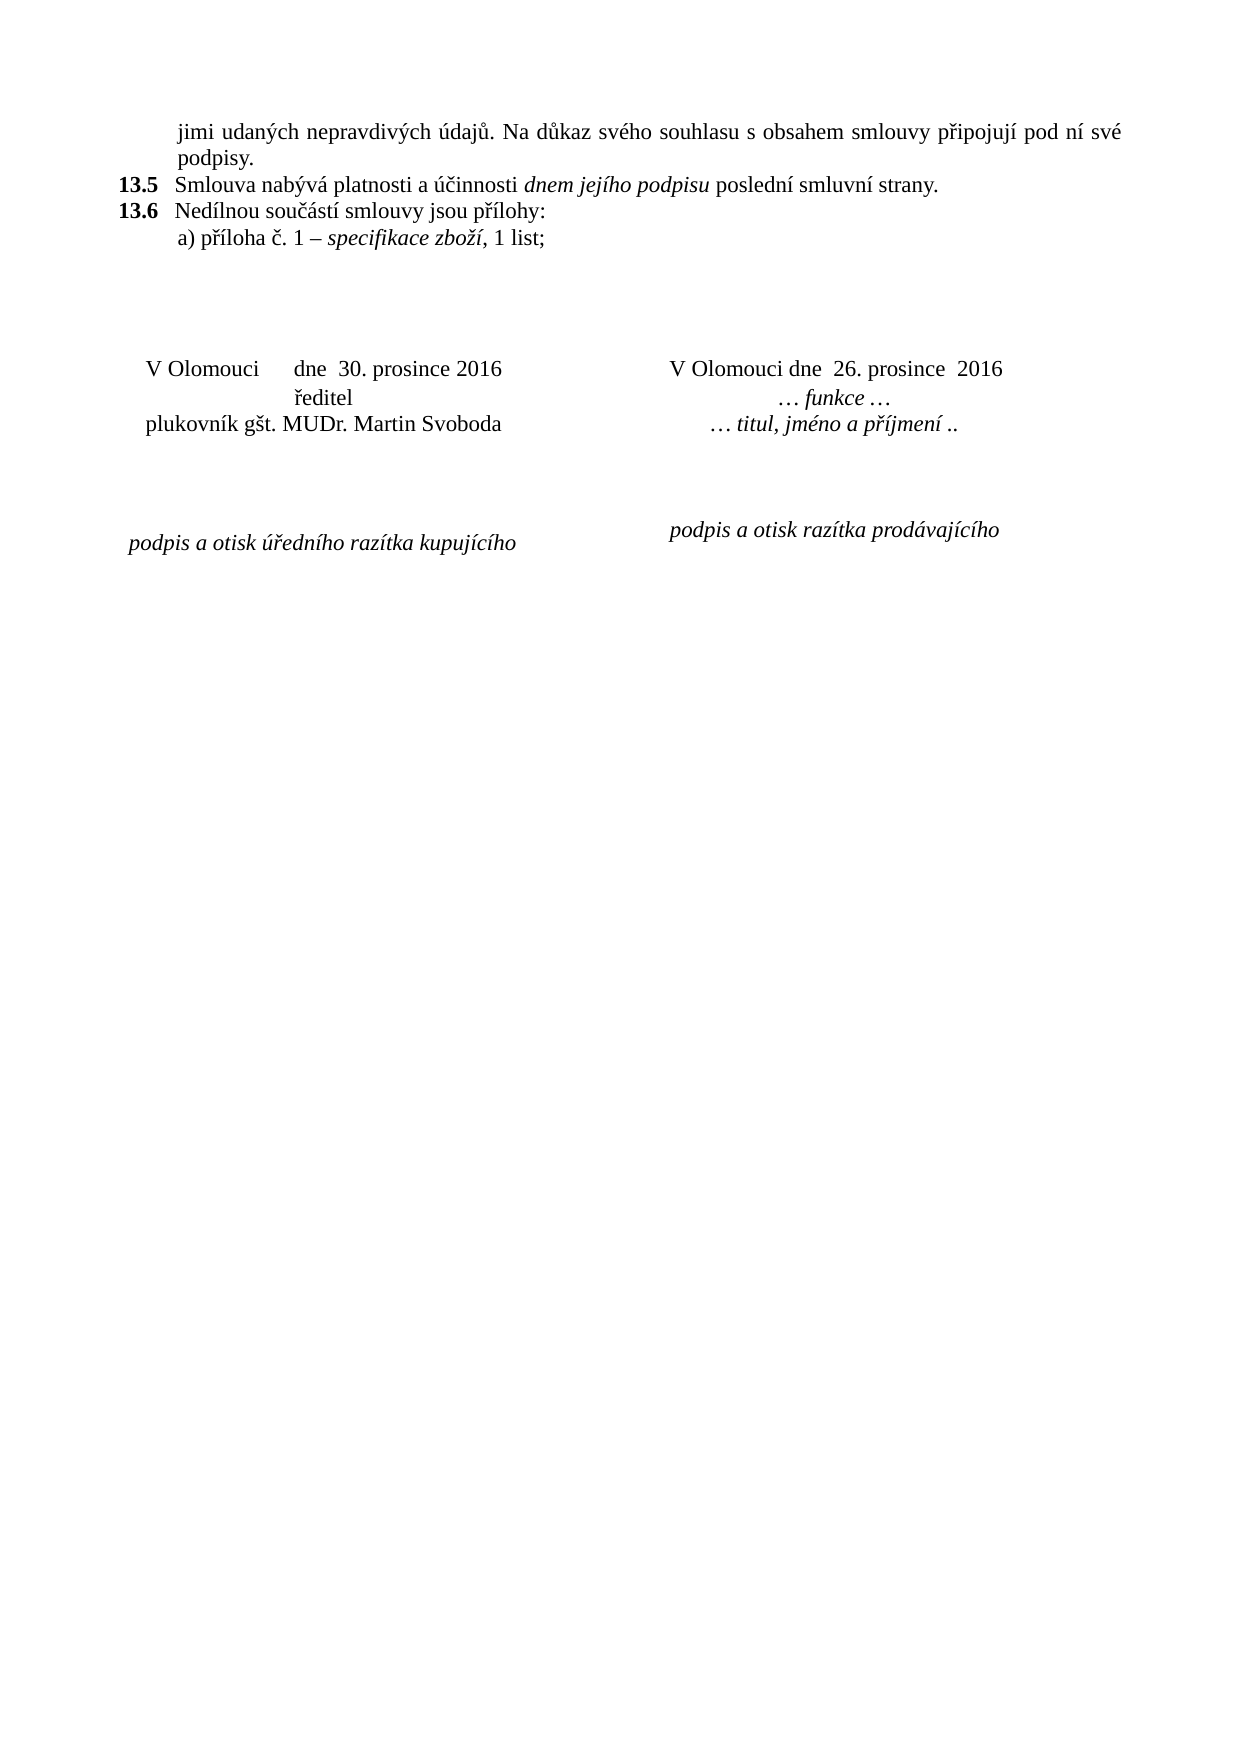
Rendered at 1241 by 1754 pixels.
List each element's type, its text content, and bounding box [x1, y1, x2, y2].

table_cell podpis a otisk razítka prodávajícího [606, 516, 1066, 568]
table_cell ředitel plukovník gšt. MUDr. Martin Svoboda [117, 384, 531, 516]
text jimi udaných nepravdivých údajů. Na důkaz svého souhlasu s obsahem smlouvy připojují pod ní své podpisy. [118, 118, 1122, 171]
table_header [531, 329, 606, 384]
table_cell podpis a otisk úředního razítka kupujícího [117, 516, 531, 568]
text 13.6 Nedílnou součástí smlouvy jsou přílohy: [118, 197, 1122, 223]
table_cell … funkce … … titul, jméno a příjmení .. [606, 384, 1066, 516]
text 13.5 Smlouva nabývá platnosti a účinnosti dnem jejího podpisu poslední smluvní strany. [118, 171, 1122, 197]
table_cell [531, 384, 606, 516]
table_cell [531, 516, 606, 568]
table_header V Olomouci dne 26. prosince 2016 [606, 329, 1066, 384]
table_header V Olomouci dne 30. prosince 2016 [117, 329, 531, 384]
text a) příloha č. 1 – specifikace zboží, 1 list; [177, 223, 1122, 250]
